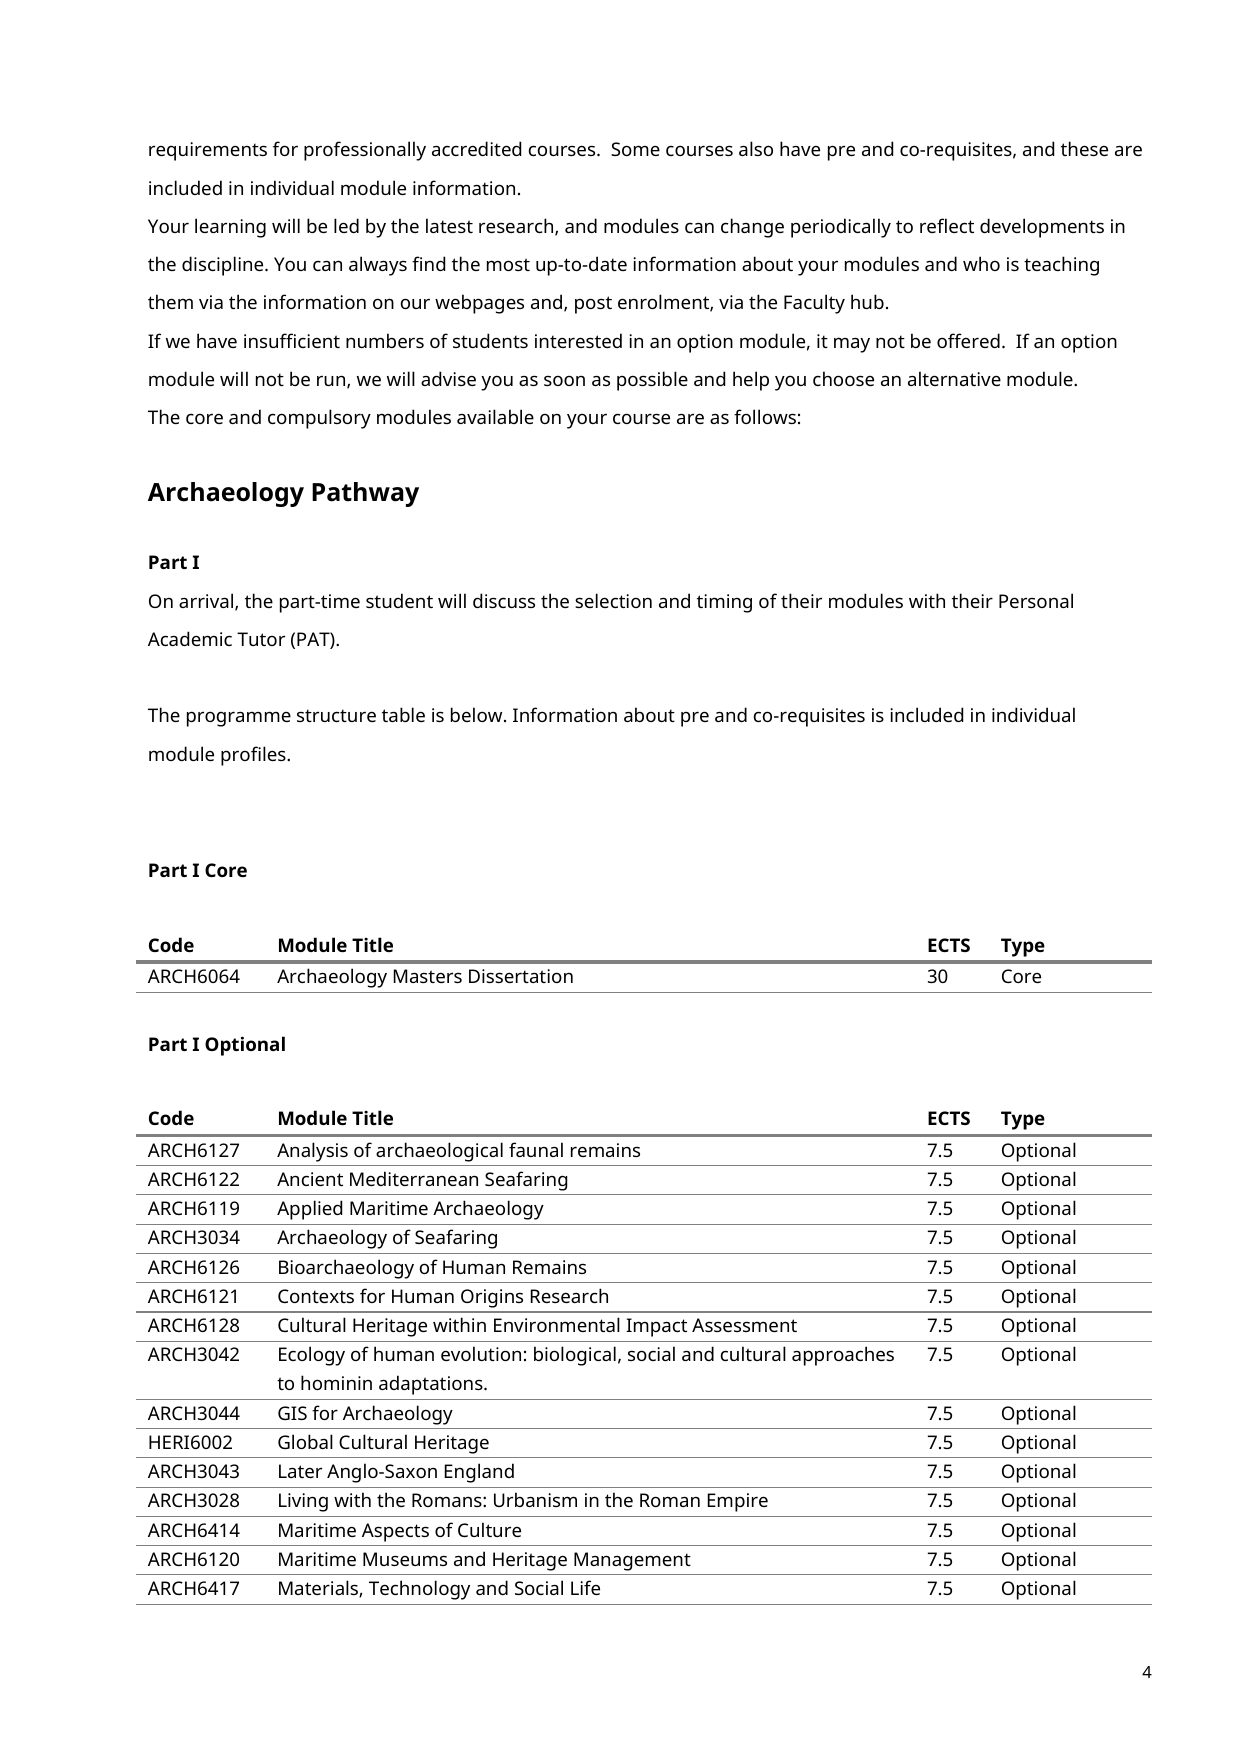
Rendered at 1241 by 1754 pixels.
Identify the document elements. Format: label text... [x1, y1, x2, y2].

table_cell 7.5 [916, 1517, 989, 1545]
table_cell GIS for Archaeology [266, 1400, 916, 1428]
table_cell Optional [989, 1546, 1152, 1574]
table_cell Part I Core [136, 820, 1152, 932]
table_cell 30 [916, 964, 989, 992]
table_cell ARCH6128 [136, 1313, 266, 1341]
table_cell 7.5 [916, 1429, 989, 1457]
table_cell Global Cultural Heritage [266, 1429, 916, 1457]
table_cell Module Title [266, 1106, 916, 1134]
table_cell Optional [989, 1429, 1152, 1457]
table_cell Archaeology of Seafaring [266, 1225, 916, 1253]
table_cell 7.5 [916, 1575, 989, 1604]
table_cell Optional [989, 1575, 1152, 1604]
table_cell 7.5 [916, 1400, 989, 1428]
table_cell Optional [989, 1137, 1152, 1165]
text The core and compulsory modules available on your course are as follows: [148, 404, 1152, 430]
text If we have insufficient numbers of students interested in an option module, it may not be offered. If an option module will not be run, we will advise you as soon as possible and help you choose an alternative module. [148, 328, 1152, 392]
table_cell ARCH6064 [136, 964, 266, 992]
table_cell ARCH3044 [136, 1400, 266, 1428]
table_cell ARCH6122 [136, 1166, 266, 1194]
table_cell Living with the Romans: Urbanism in the Roman Empire [266, 1488, 916, 1516]
table_cell Maritime Aspects of Culture [266, 1517, 916, 1545]
table_cell Part I Optional [136, 993, 1152, 1106]
table_cell Type [989, 1106, 1152, 1134]
table_cell Applied Maritime Archaeology [266, 1195, 916, 1224]
table_cell 7.5 [916, 1546, 989, 1574]
table_cell Module Title [266, 932, 916, 960]
table_cell Optional [989, 1166, 1152, 1194]
table_cell Optional [989, 1254, 1152, 1282]
table_cell Contexts for Human Origins Research [266, 1283, 916, 1311]
table_cell ARCH6414 [136, 1517, 266, 1545]
table_cell 7.5 [916, 1488, 989, 1516]
table_cell 7.5 [916, 1166, 989, 1194]
text Your learning will be led by the latest research, and modules can change periodically to reflect developments in the discipline. You can always find the most up-to-date information about your modules and who is teaching them via the information on our webpages and, post enrolment, via the Faculty hub. [148, 213, 1152, 315]
table_cell Code [136, 1106, 266, 1134]
text requirements for professionally accredited courses. Some courses also have pre and co-requisites, and these are included in individual module information. [148, 137, 1152, 201]
table_cell Archaeology Masters Dissertation [266, 964, 916, 992]
table_cell Optional [989, 1225, 1152, 1253]
table_cell Optional [989, 1517, 1152, 1545]
table_header Archaeology Pathway [136, 443, 1152, 511]
table_cell Materials, Technology and Social Life [266, 1575, 916, 1604]
table_cell Optional [989, 1313, 1152, 1341]
table_cell 7.5 [916, 1342, 989, 1399]
table_cell ECTS [916, 1106, 989, 1134]
table_cell 7.5 [916, 1254, 989, 1282]
table_cell Ancient Mediterranean Seafaring [266, 1166, 916, 1194]
table_cell Cultural Heritage within Environmental Impact Assessment [266, 1313, 916, 1341]
table_cell Optional [989, 1488, 1152, 1516]
table_cell 7.5 [916, 1195, 989, 1224]
table_cell 7.5 [916, 1283, 989, 1311]
table_cell Optional [989, 1195, 1152, 1224]
table_cell 7.5 [916, 1225, 989, 1253]
table_cell ARCH3043 [136, 1458, 266, 1487]
table_cell Core [989, 964, 1152, 992]
table_cell ARCH6119 [136, 1195, 266, 1224]
table_cell ECTS [916, 932, 989, 960]
table_cell Code [136, 932, 266, 960]
table_cell 7.5 [916, 1313, 989, 1341]
table_cell ARCH3042 [136, 1342, 266, 1399]
table_cell Optional [989, 1400, 1152, 1428]
table_cell Maritime Museums and Heritage Management [266, 1546, 916, 1574]
table_cell Ecology of human evolution: biological, social and cultural approaches to hominin adaptations. [266, 1342, 916, 1399]
table_cell ARCH3034 [136, 1225, 266, 1253]
table_cell Optional [989, 1342, 1152, 1399]
table_cell ARCH6126 [136, 1254, 266, 1282]
table_cell Analysis of archaeological faunal remains [266, 1137, 916, 1165]
table_cell ARCH6127 [136, 1137, 266, 1165]
table_cell Part I On arrival, the part-time student will discuss the selection and timing of their modules with their Personal Academic Tutor (PAT). The programme structure table is below. Information about pre and co-requisites is included in individual module profiles. [136, 511, 1152, 819]
table_cell Type [989, 932, 1152, 960]
table_cell ARCH6417 [136, 1575, 266, 1604]
table_cell Optional [989, 1458, 1152, 1487]
table_cell Optional [989, 1283, 1152, 1311]
table_cell 7.5 [916, 1137, 989, 1165]
table_cell ARCH6121 [136, 1283, 266, 1311]
table_cell 7.5 [916, 1458, 989, 1487]
table_cell ARCH6120 [136, 1546, 266, 1574]
table_cell Later Anglo-Saxon England [266, 1458, 916, 1487]
table_cell ARCH3028 [136, 1488, 266, 1516]
table_cell Bioarchaeology of Human Remains [266, 1254, 916, 1282]
table_cell HERI6002 [136, 1429, 266, 1457]
